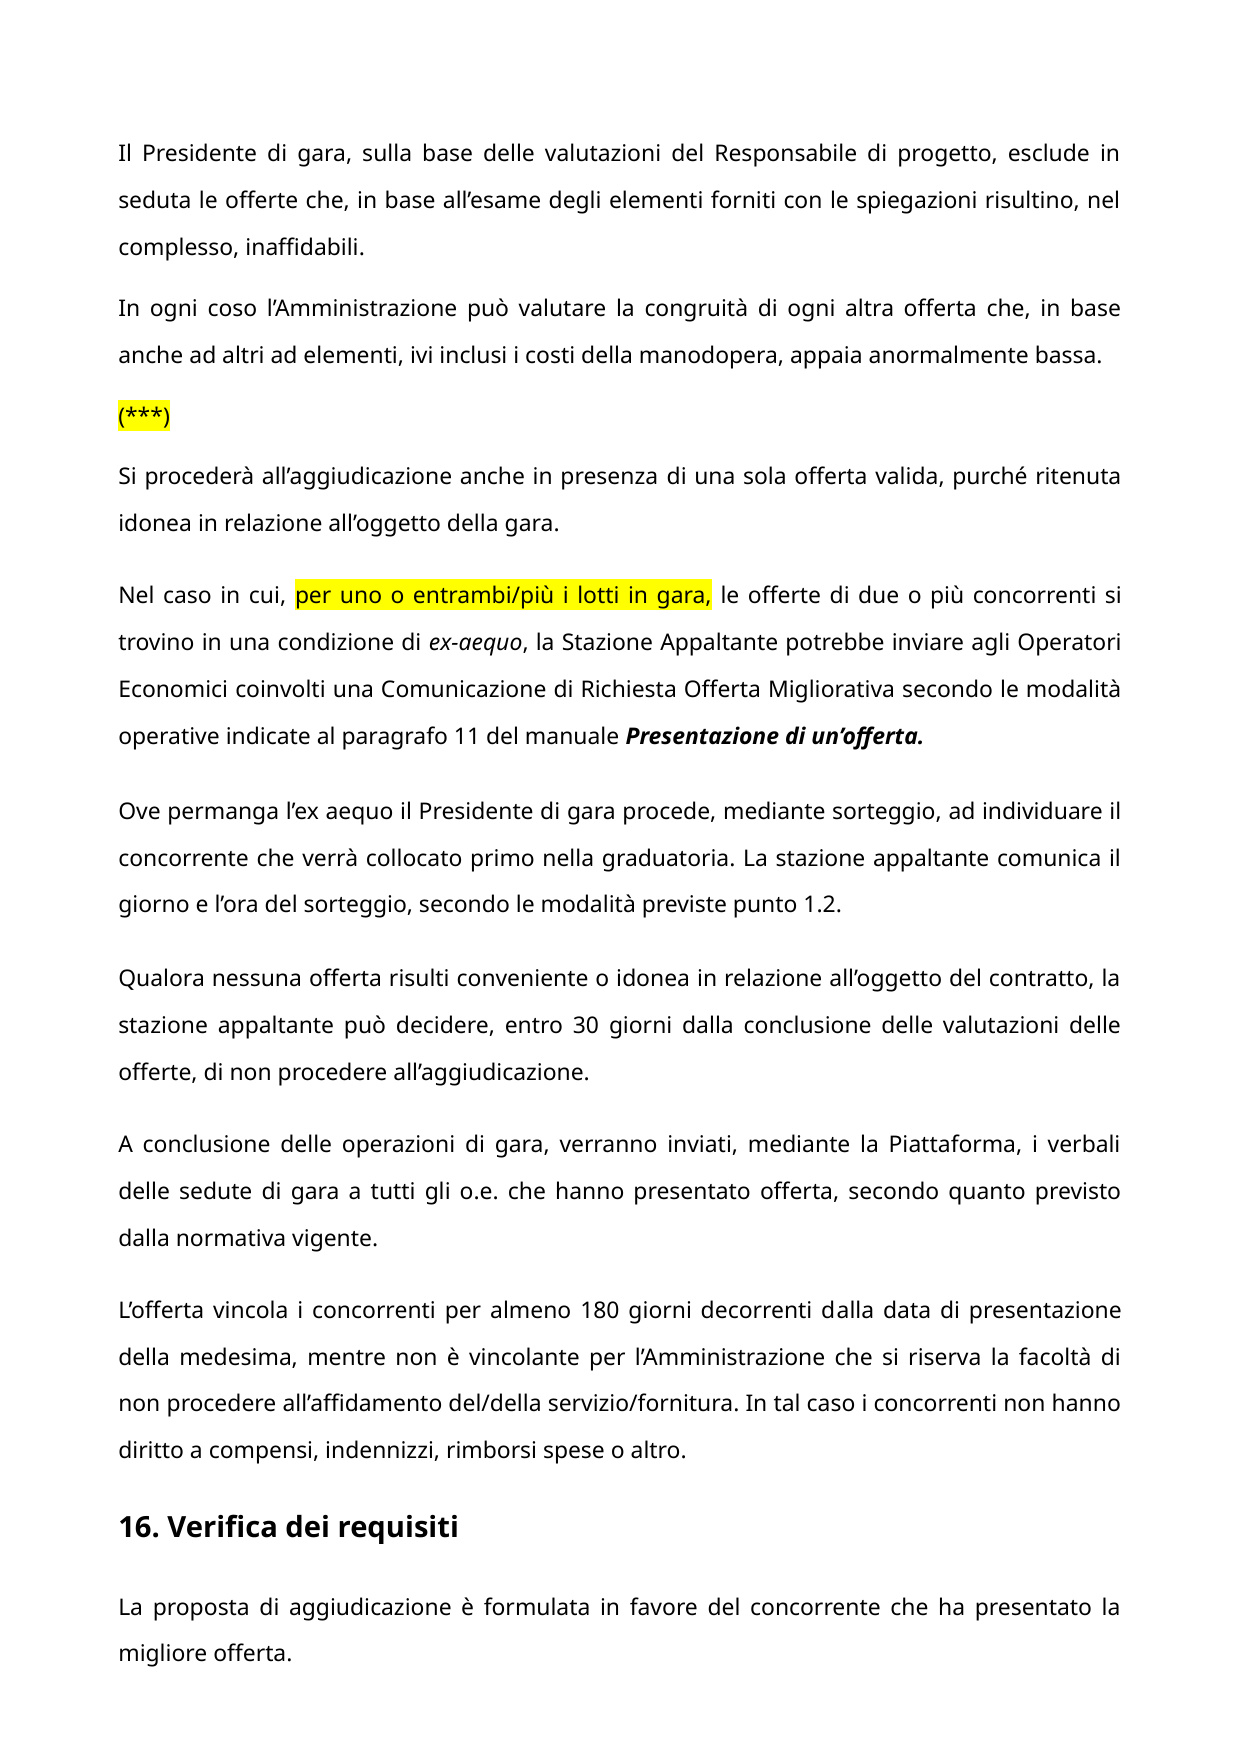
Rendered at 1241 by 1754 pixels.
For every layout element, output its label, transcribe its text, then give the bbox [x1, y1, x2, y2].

text L’offerta vincola i concorrenti per almeno 180 giorni decorrenti dalla data di presentazione della medesima, mentre non è vincolante per l’Amministrazione che si riserva la facoltà di non procedere all’affidamento del/della servizio/fornitura. In tal caso i concorrenti non hanno diritto a compensi, indennizzi, rimborsi spese o altro. [118, 1293, 1122, 1465]
text La proposta di aggiudicazione è formulata in favore del concorrente che ha presentato la migliore offerta. [118, 1591, 1122, 1669]
text In ogni coso l’Amministrazione può valutare la congruità di ogni altra offerta che, in base anche ad altri ad elementi, ivi inclusi i costi della manodopera, appaia anormalmente bassa. [118, 292, 1122, 370]
text 16. Verifica dei requisiti [118, 1506, 1122, 1546]
text Nel caso in cui, per uno o entrambi/più i lotti in gara, le offerte di due o più concorrenti si trovino in una condizione di ex-aequo, la Stazione Appaltante potrebbe inviare agli Operatori Economici coinvolti una Comunicazione di Richiesta Offerta Migliorativa secondo le modalità operative indicate al paragrafo 11 del manuale Presentazione di un’offerta. [118, 579, 1122, 751]
text Si procederà all’aggiudicazione anche in presenza di una sola offerta valida, purché ritenuta idonea in relazione all’oggetto della gara. [118, 459, 1122, 538]
text (***) [118, 400, 1122, 431]
text Il Presidente di gara, sulla base delle valutazioni del Responsabile di progetto, esclude in seduta le offerte che, in base all’esame degli elementi forniti con le spiegazioni risultino, nel complesso, inaffidabili. [118, 137, 1122, 262]
text Ove permanga l’ex aequo il Presidente di gara procede, mediante sorteggio, ad individuare il concorrente che verrà collocato primo nella graduatoria. La stazione appaltante comunica il giorno e l’ora del sorteggio, secondo le modalità previste punto 1.2. [118, 794, 1122, 919]
text A conclusione delle operazioni di gara, verranno inviati, mediante la Piattaforma, i verbali delle sedute di gara a tutti gli o.e. che hanno presentato offerta, secondo quanto previsto dalla normativa vigente. [118, 1128, 1122, 1253]
text Qualora nessuna offerta risulti conveniente o idonea in relazione all’oggetto del contratto, la stazione appaltante può decidere, entro 30 giorni dalla conclusione delle valutazioni delle offerte, di non procedere all’aggiudicazione. [118, 962, 1122, 1087]
